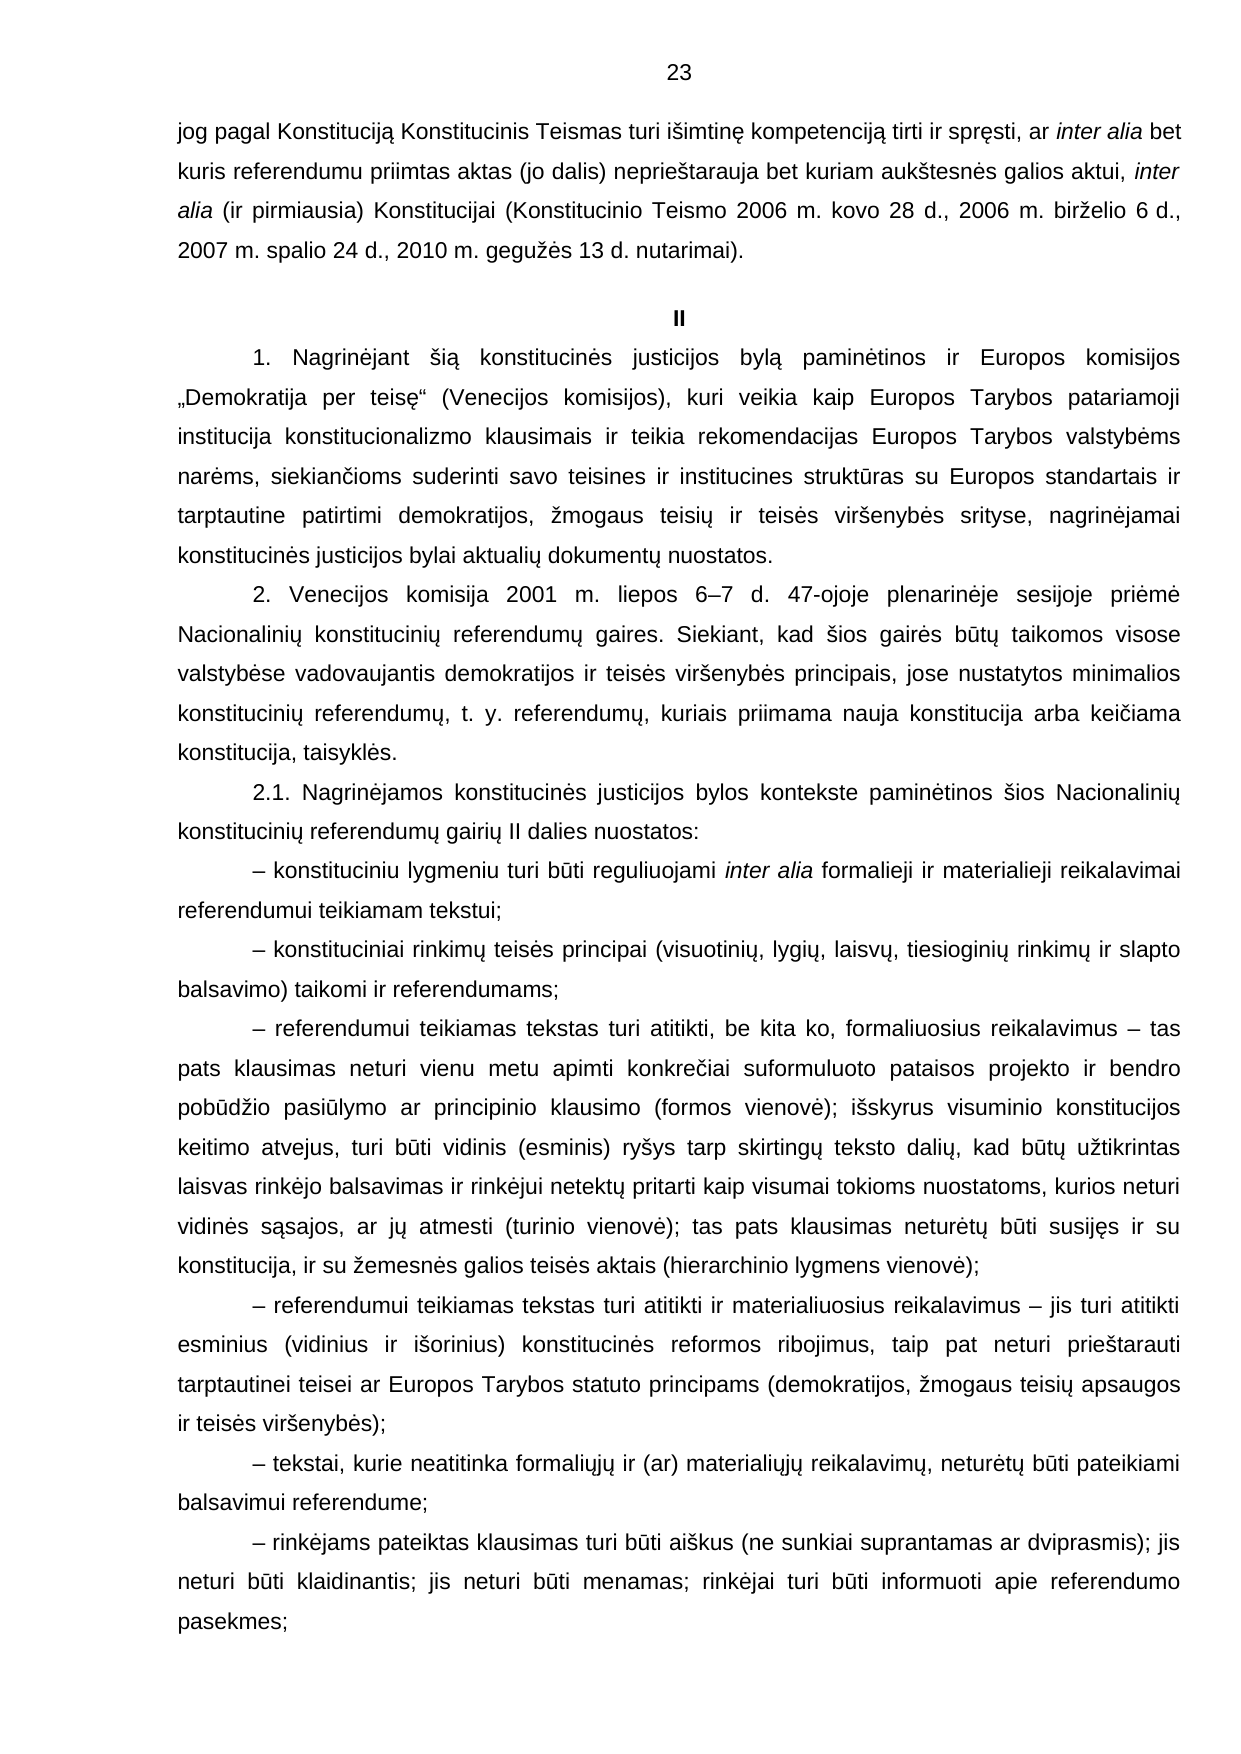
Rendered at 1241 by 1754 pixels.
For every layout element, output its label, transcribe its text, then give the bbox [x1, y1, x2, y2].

text – konstituciniai rinkimų teisės principai (visuotinių, lygių, laisvų, tiesioginių rinkimų ir slapto balsavimo) taikomi ir referendumams; [177, 936, 1181, 1002]
text II [177, 305, 1181, 331]
text 1. Nagrinėjant šią konstitucinės justicijos bylą paminėtinos ir Europos komisijos „Demokratija per teisę“ (Venecijos komisijos), kuri veikia kaip Europos Tarybos patariamoji institucija konstitucionalizmo klausimais ir teikia rekomendacijas Europos Tarybos valstybėms narėms, siekiančioms suderinti savo teisines ir institucines struktūras su Europos standartais ir tarptautine patirtimi demokratijos, žmogaus teisių ir teisės viršenybės srityse, nagrinėjamai konstitucinės justicijos bylai aktualių dokumentų nuostatos. [177, 344, 1181, 568]
text jog pagal Konstituciją Konstitucinis Teismas turi išimtinę kompetenciją tirti ir spręsti, ar inter alia bet kuris referendumu priimtas aktas (jo dalis) neprieštarauja bet kuriam aukštesnės galios aktui, inter alia (ir pirmiausia) Konstitucijai (Konstitucinio Teismo 2006 m. kovo 28 d., 2006 m. birželio 6 d., 2007 m. spalio 24 d., 2010 m. gegužės 13 d. nutarimai). [177, 118, 1181, 263]
text – rinkėjams pateiktas klausimas turi būti aiškus (ne sunkiai suprantamas ar dviprasmis); jis neturi būti klaidinantis; jis neturi būti menamas; rinkėjai turi būti informuoti apie referendumo pasekmes; [177, 1529, 1181, 1634]
text – referendumui teikiamas tekstas turi atitikti, be kita ko, formaliuosius reikalavimus – tas pats klausimas neturi vienu metu apimti konkrečiai suformuluoto pataisos projekto ir bendro pobūdžio pasiūlymo ar principinio klausimo (formos vienovė); išskyrus visuminio konstitucijos keitimo atvejus, turi būti vidinis (esminis) ryšys tarp skirtingų teksto dalių, kad būtų užtikrintas laisvas rinkėjo balsavimas ir rinkėjui netektų pritarti kaip visumai tokioms nuostatoms, kurios neturi vidinės sąsajos, ar jų atmesti (turinio vienovė); tas pats klausimas neturėtų būti susijęs ir su konstitucija, ir su žemesnės galios teisės aktais (hierarchinio lygmens vienovė); [177, 1015, 1181, 1279]
text 2.1. Nagrinėjamos konstitucinės justicijos bylos kontekste paminėtinos šios Nacionalinių konstitucinių referendumų gairių II dalies nuostatos: [177, 778, 1181, 844]
text – referendumui teikiamas tekstas turi atitikti ir materialiuosius reikalavimus – jis turi atitikti esminius (vidinius ir išorinius) konstitucinės reformos ribojimus, taip pat neturi prieštarauti tarptautinei teisei ar Europos Tarybos statuto principams (demokratijos, žmogaus teisių apsaugos ir teisės viršenybės); [177, 1292, 1181, 1437]
text – konstituciniu lygmeniu turi būti reguliuojami inter alia formalieji ir materialieji reikalavimai referendumui teikiamam tekstui; [177, 857, 1181, 923]
text – tekstai, kurie neatitinka formaliųjų ir (ar) materialiųjų reikalavimų, neturėtų būti pateikiami balsavimui referendume; [177, 1450, 1181, 1516]
text 2. Venecijos komisija 2001 m. liepos 6–7 d. 47-ojoje plenarinėje sesijoje priėmė Nacionalinių konstitucinių referendumų gaires. Siekiant, kad šios gairės būtų taikomos visose valstybėse vadovaujantis demokratijos ir teisės viršenybės principais, jose nustatytos minimalios konstitucinių referendumų, t. y. referendumų, kuriais priimama nauja konstitucija arba keičiama konstitucija, taisyklės. [177, 581, 1181, 765]
